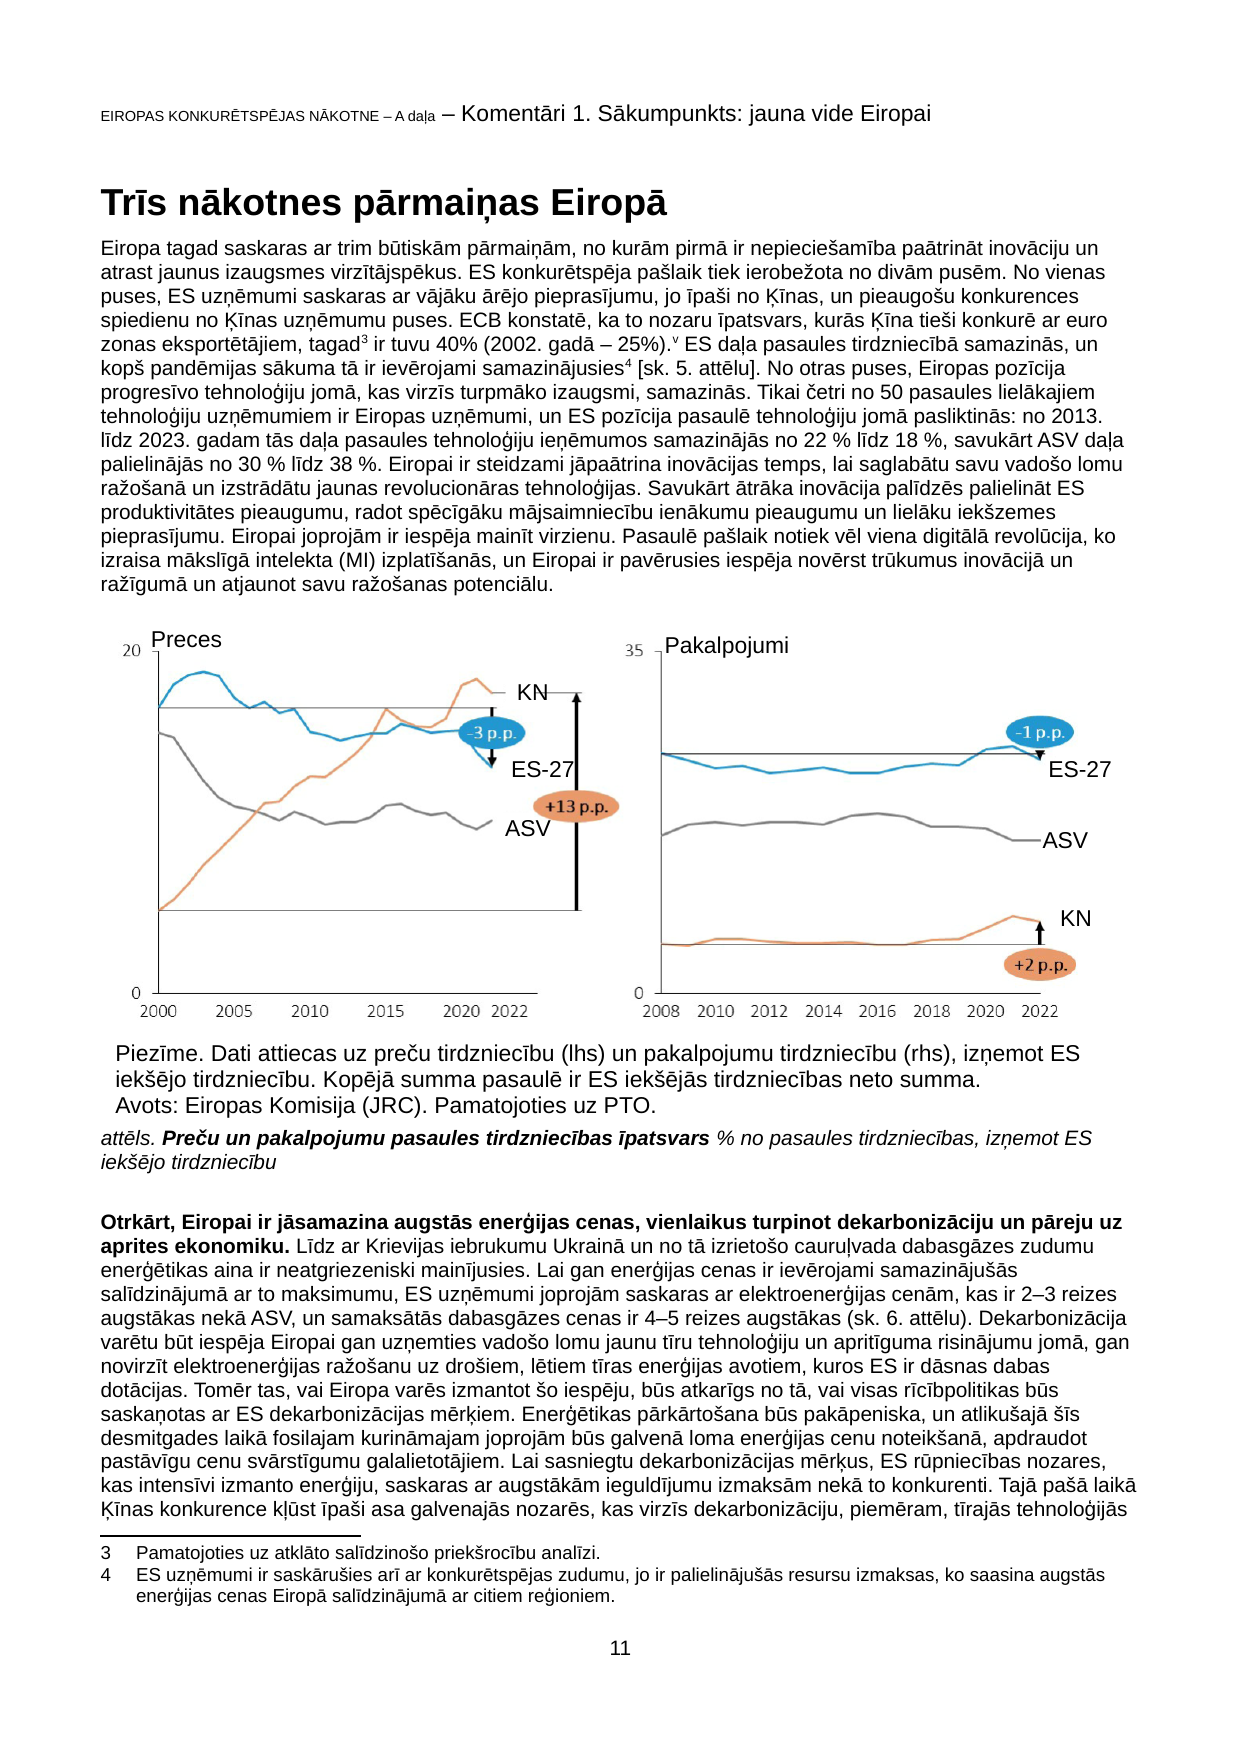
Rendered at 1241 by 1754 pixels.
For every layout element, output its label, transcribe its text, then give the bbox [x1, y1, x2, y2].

text Pamatojoties uz atklāto salīdzinošo priekšrocību analīzi. [100, 1542, 1140, 1563]
subtitle Trīs nākotnes pārmaiņas Eiropā [100, 180, 1140, 223]
text Otrkārt, Eiropai ir jāsamazina augstās enerģijas cenas, vienlaikus turpinot dekarbonizāciju un pāreju uz aprites ekonomiku. Līdz ar Krievijas iebrukumu Ukrainā un no tā izrietošo cauruļvada dabasgāzes zudumu enerģētikas aina ir neatgriezeniski mainījusies. Lai gan enerģijas cenas ir ievērojami samazinājušās salīdzinājumā ar to maksimumu, ES uzņēmumi joprojām saskaras ar elektroenerģijas cenām, kas ir 2–3 reizes augstākas nekā ASV, un samaksātās dabasgāzes cenas ir 4–5 reizes augstākas (sk. 6. attēlu). Dekarbonizācija varētu būt iespēja Eiropai gan uzņemties vadošo lomu jaunu tīru tehnoloģiju un apritīguma risinājumu jomā, gan novirzīt elektroenerģijas ražošanu uz drošiem, lētiem tīras enerģijas avotiem, kuros ES ir dāsnas dabas dotācijas. Tomēr tas, vai Eiropa varēs izmantot šo iespēju, būs atkarīgs no tā, vai visas rīcībpolitikas būs saskaņotas ar ES dekarbonizācijas mērķiem. Enerģētikas pārkārtošana būs pakāpeniska, un atlikušajā šīs desmitgades laikā fosilajam kurināmajam joprojām būs galvenā loma enerģijas cenu noteikšanā, apdraudot pastāvīgu cenu svārstīgumu galalietotājiem. Lai sasniegtu dekarbonizācijas mērķus, ES rūpniecības nozares, kas intensīvi izmanto enerģiju, saskaras ar augstākām ieguldījumu izmaksām nekā to konkurenti. Tajā pašā laikā Ķīnas konkurence kļūst īpaši asa galvenajās nozarēs, kas virzīs dekarbonizāciju, piemēram, tīrajās tehnoloģijās [100, 1210, 1140, 1521]
text Eiropa tagad saskaras ar trim būtiskām pārmaiņām, no kurām pirmā ir nepieciešamība paātrināt inovāciju un atrast jaunus izaugsmes virzītājspēkus. ES konkurētspēja pašlaik tiek ierobežota no divām pusēm. No vienas puses, ES uzņēmumi saskaras ar vājāku ārējo pieprasījumu, jo īpaši no Ķīnas, un pieaugošu konkurences spiedienu no Ķīnas uzņēmumu puses. ECB konstatē, ka to nozaru īpatsvars, kurās Ķīna tieši konkurē ar euro zonas eksportētājiem, tagad ir tuvu 40% (2002. gadā – 25%). ES daļa pasaules tirdzniecībā samazinās, un kopš pandēmijas sākuma tā ir ievērojami samazinājusies [sk. 5. attēlu]. No otras puses, Eiropas pozīcija progresīvo tehnoloģiju jomā, kas virzīs turpmāko izaugsmi, samazinās. Tikai četri no 50 pasaules lielākajiem tehnoloģiju uzņēmumiem ir Eiropas uzņēmumi, un ES pozīcija pasaulē tehnoloģiju jomā pasliktinās: no 2013. līdz 2023. gadam tās daļa pasaules tehnoloģiju ieņēmumos samazinājās no 22 % līdz 18 %, savukārt ASV daļa palielinājās no 30 % līdz 38 %. Eiropai ir steidzami jāpaātrina inovācijas temps, lai saglabātu savu vadošo lomu ražošanā un izstrādātu jaunas revolucionāras tehnoloģijas. Savukārt ātrāka inovācija palīdzēs palielināt ES produktivitātes pieaugumu, radot spēcīgāku mājsaimniecību ienākumu pieaugumu un lielāku iekšzemes pieprasījumu. Eiropai joprojām ir iespēja mainīt virzienu. Pasaulē pašlaik notiek vēl viena digitālā revolūcija, ko izraisa mākslīgā intelekta (MI) izplatīšanās, un Eiropai ir pavērusies iespēja novērst trūkumus inovācijā un ražīgumā un atjaunot savu ražošanas potenciālu. [100, 236, 1140, 595]
picture [112, 633, 1105, 1023]
picture [154, 633, 162, 639]
text attēls. Preču un pakalpojumu pasaules tirdzniecības īpatsvars % no pasaules tirdzniecības, izņemot ES iekšējo tirdzniecību [101, 631, 1128, 1174]
text ES uzņēmumi ir saskārušies arī ar konkurētspējas zudumu, jo ir palielinājušās resursu izmaksas, ko saasina augstās enerģijas cenas Eiropā salīdzinājumā ar citiem reģioniem. [100, 1563, 1140, 1606]
